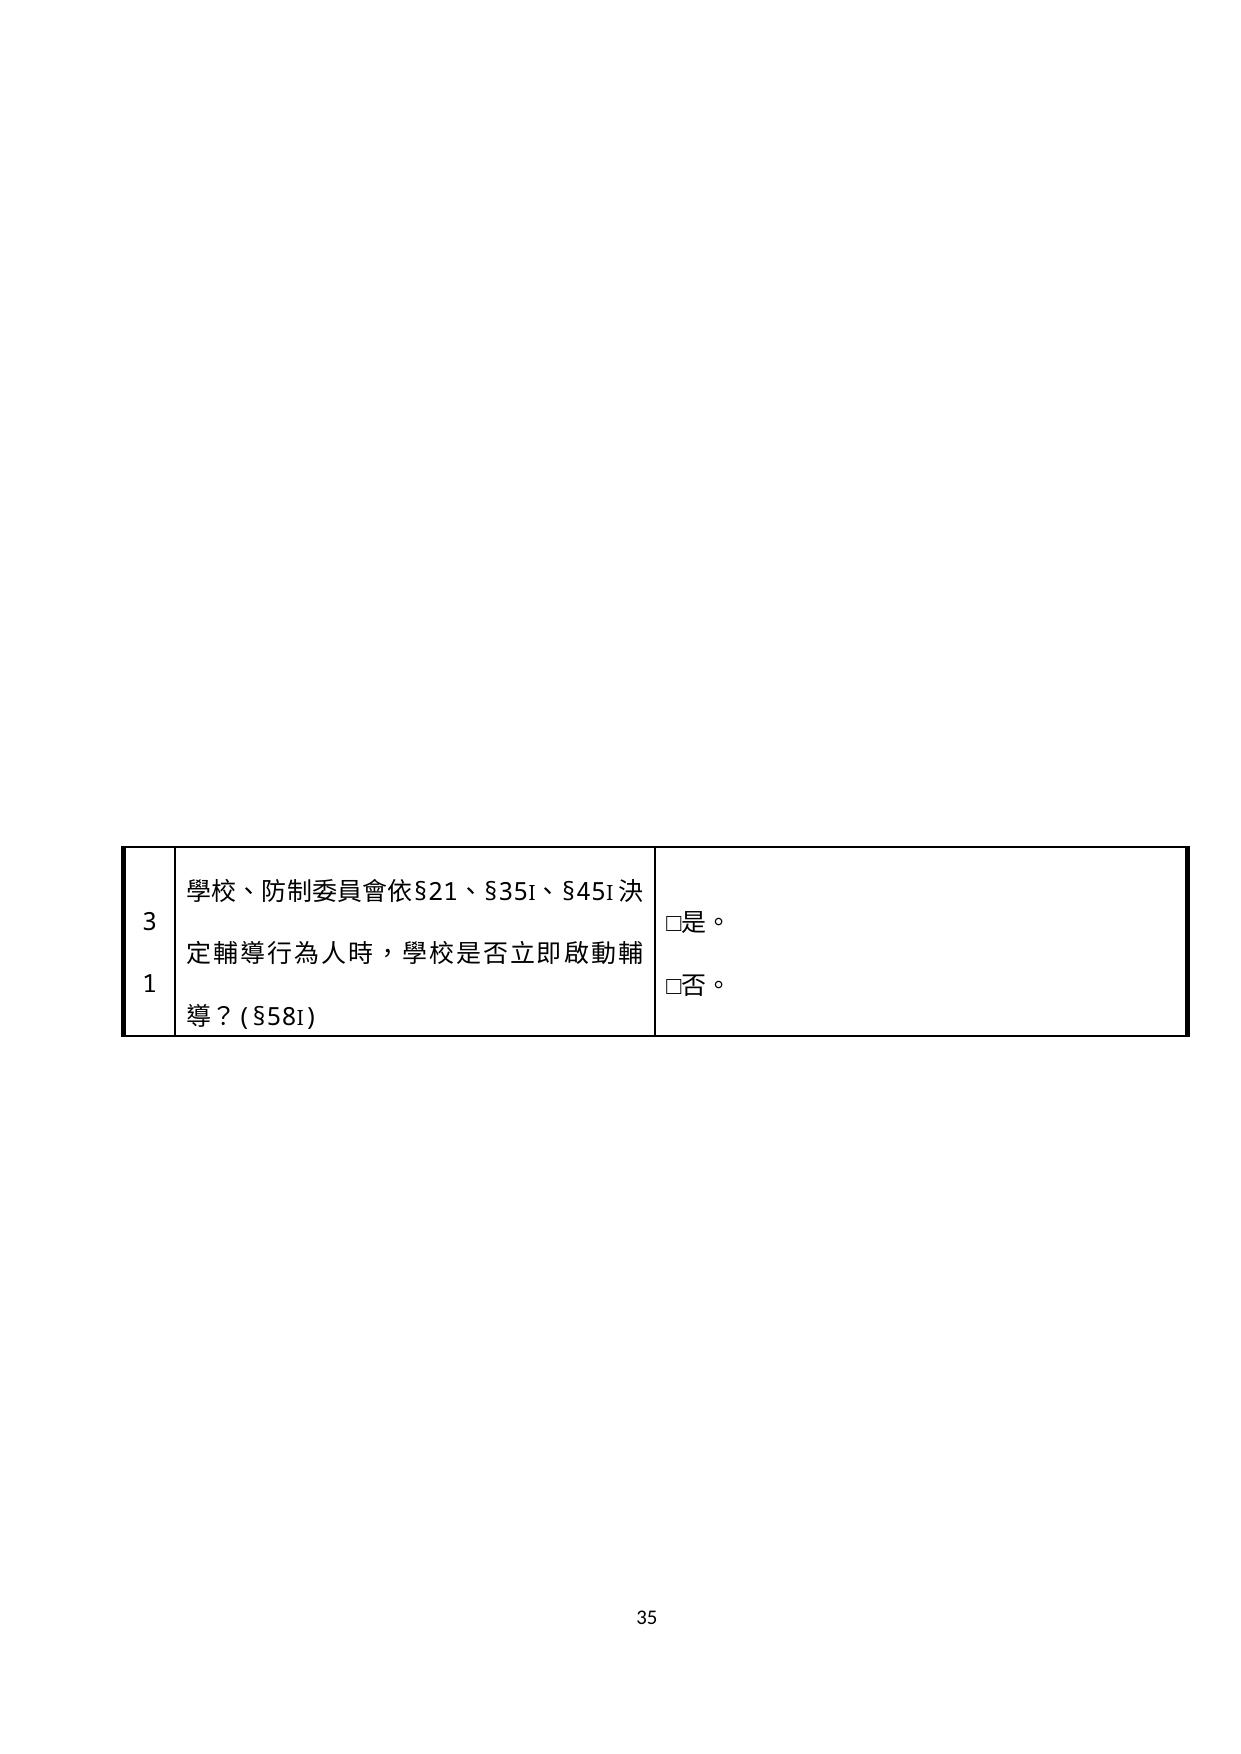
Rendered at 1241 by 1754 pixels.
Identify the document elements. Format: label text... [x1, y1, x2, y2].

table_cell 31 [126, 848, 174, 1035]
table_cell 學校、防制委員會依§21、§35Ⅰ、§45Ⅰ決定輔導行為人時，學校是否立即啟動輔導？(§58Ⅰ) [176, 848, 654, 1035]
table_cell □是。 □否。 [656, 848, 1185, 1035]
